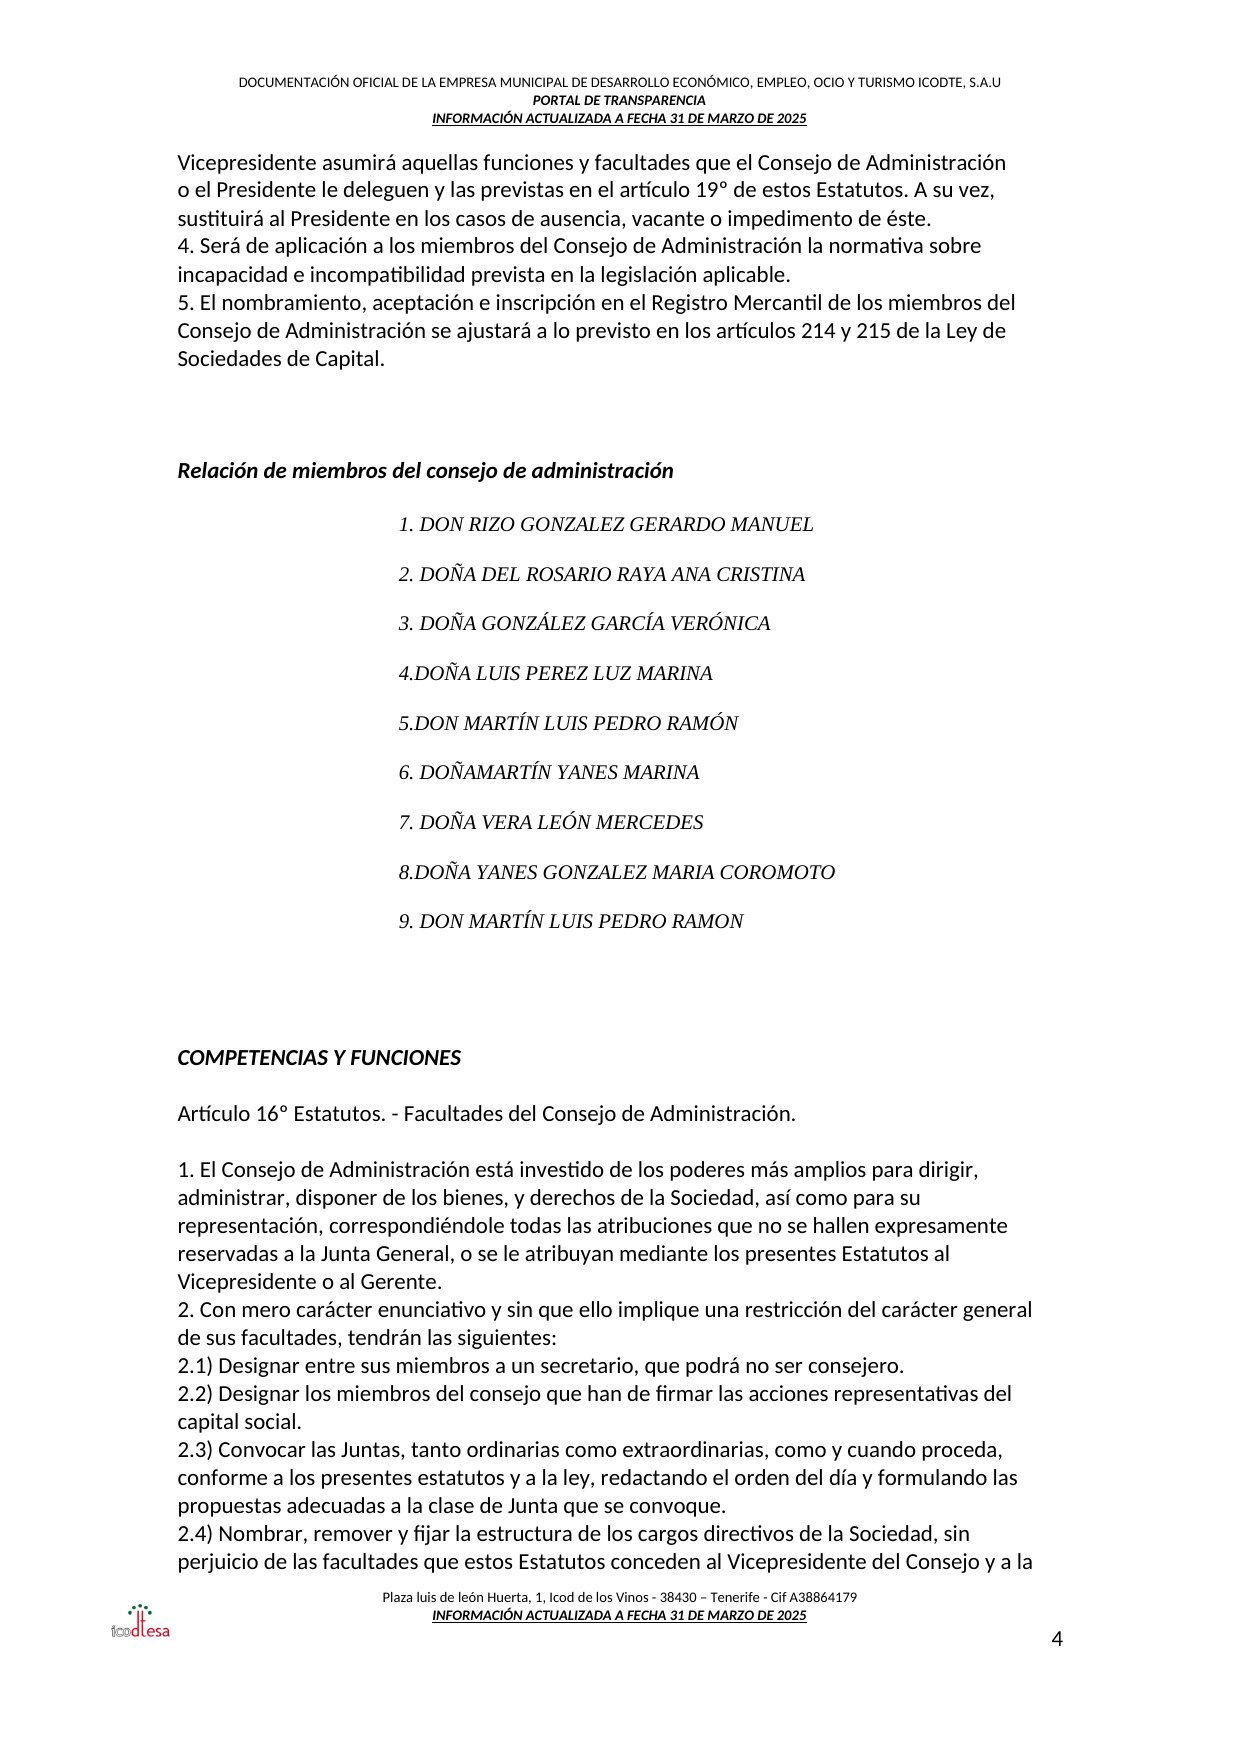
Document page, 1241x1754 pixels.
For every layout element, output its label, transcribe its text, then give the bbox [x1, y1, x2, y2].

text perjuicio de las facultades que estos Estatutos conceden al Vicepresidente del Consejo y a la [177, 1547, 1063, 1576]
text capital social. [177, 1407, 1063, 1435]
text 9. DON MARTÍN LUIS PEDRO RAMON [398, 909, 1063, 933]
text COMPETENCIAS Y FUNCIONES [177, 1043, 1063, 1071]
text representación, correspondiéndole todas las atribuciones que no se hallen expresamente [177, 1211, 1063, 1239]
text Vicepresidente asumirá aquellas funciones y facultades que el Consejo de Administración [177, 148, 1063, 176]
text 6. DOÑAMARTÍN YANES MARINA [398, 760, 1063, 784]
text incapacidad e incompatibilidad prevista en la legislación aplicable. [177, 260, 1063, 288]
text conforme a los presentes estatutos y a la ley, redactando el orden del día y formulando las [177, 1463, 1063, 1491]
text 2. Con mero carácter enunciativo y sin que ello implique una restricción del carácter general [177, 1295, 1063, 1323]
text propuestas adecuadas a la clase de Junta que se convoque. [177, 1491, 1063, 1519]
text Vicepresidente o al Gerente. [177, 1267, 1063, 1295]
text 7. DOÑA VERA LEÓN MERCEDES [398, 810, 1063, 834]
text 8.DOÑA YANES GONZALEZ MARIA COROMOTO [398, 860, 1063, 884]
text 4. Será de aplicación a los miembros del Consejo de Administración la normativa sobre [177, 232, 1063, 260]
text sustituirá al Presidente en los casos de ausencia, vacante o impedimento de éste. [177, 204, 1063, 232]
text 2.1) Designar entre sus miembros a un secretario, que podrá no ser consejero. [177, 1351, 1063, 1379]
text 5. El nombramiento, aceptación e inscripción en el Registro Mercantil de los miembros del [177, 288, 1063, 316]
text 2.2) Designar los miembros del consejo que han de firmar las acciones representativas del [177, 1379, 1063, 1407]
text 1. DON RIZO GONZALEZ GERARDO MANUEL [398, 512, 1063, 536]
text Consejo de Administración se ajustará a lo previsto en los artículos 214 y 215 de la Ley de [177, 316, 1063, 344]
text 5.DON MARTÍN LUIS PEDRO RAMÓN [398, 711, 1063, 735]
text Relación de miembros del consejo de administración [177, 456, 1063, 484]
text reservadas a la Junta General, o se le atribuyan mediante los presentes Estatutos al [177, 1239, 1063, 1267]
text 4.DOÑA LUIS PEREZ LUZ MARINA [398, 661, 1063, 685]
text 2.3) Convocar las Juntas, tanto ordinarias como extraordinarias, como y cuando proceda, [177, 1435, 1063, 1463]
text administrar, disponer de los bienes, y derechos de la Sociedad, así como para su [177, 1183, 1063, 1211]
text o el Presidente le deleguen y las previstas en el artículo 19º de estos Estatutos. A su vez, [177, 176, 1063, 204]
text de sus facultades, tendrán las siguientes: [177, 1323, 1063, 1351]
text 2.4) Nombrar, remover y fijar la estructura de los cargos directivos de la Sociedad, sin [177, 1519, 1063, 1547]
text 1. El Consejo de Administración está investido de los poderes más amplios para dirigir, [177, 1155, 1063, 1183]
text 3. DOÑA GONZÁLEZ GARCÍA VERÓNICA [398, 611, 1063, 635]
text Sociedades de Capital. [177, 344, 1063, 372]
text Artículo 16º Estatutos. - Facultades del Consejo de Administración. [177, 1099, 1063, 1127]
text 2. DOÑA DEL ROSARIO RAYA ANA CRISTINA [398, 562, 1063, 586]
